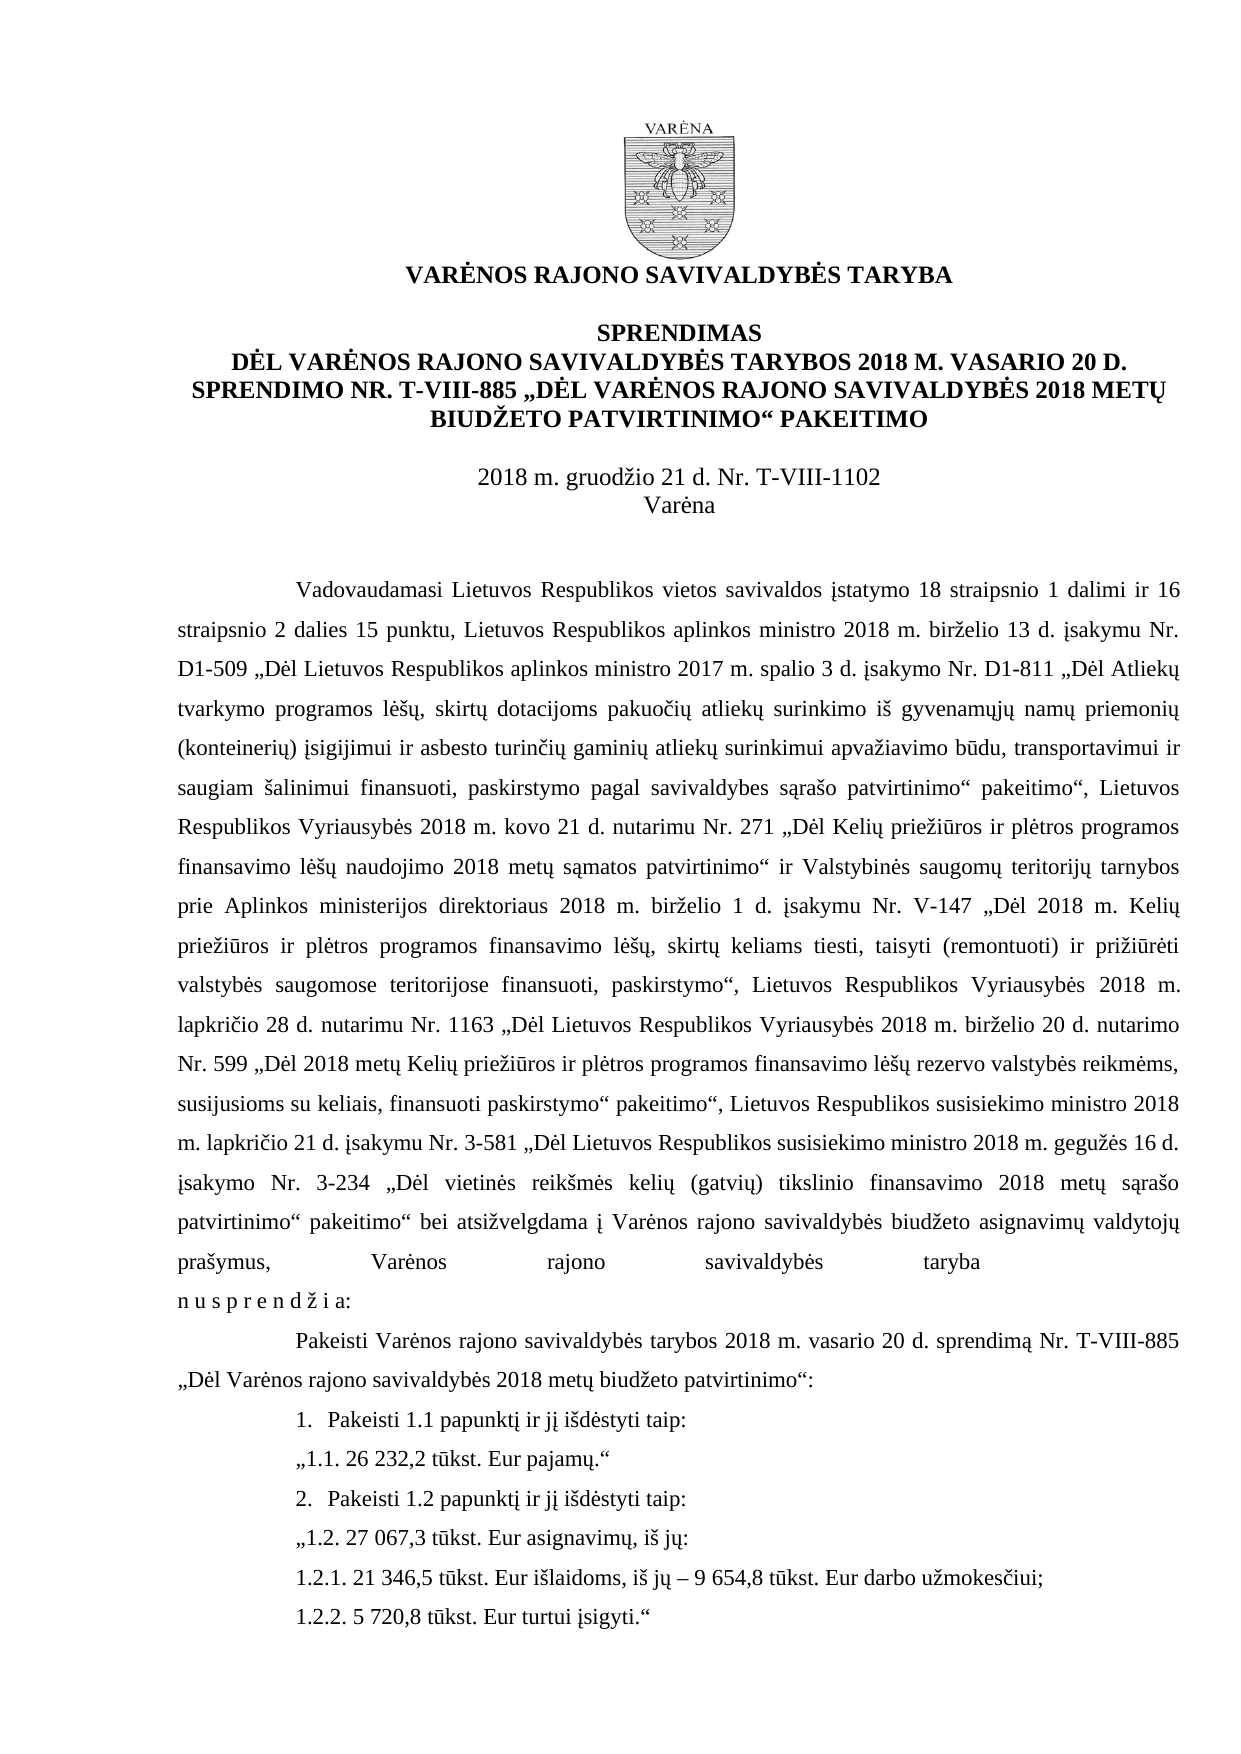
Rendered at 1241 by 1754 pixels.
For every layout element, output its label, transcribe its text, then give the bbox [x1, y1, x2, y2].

text Varėna [177, 490, 1181, 519]
text 1. Pakeisti 1.1 papunktį ir jį išdėstyti taip: [295, 1406, 1181, 1432]
text 2. Pakeisti 1.2 papunktį ir jį išdėstyti taip: [295, 1484, 1181, 1511]
text SPRENDIMAS [177, 318, 1181, 347]
text „1.1. 26 232,2 tūkst. Eur pajamų.“ [295, 1445, 1181, 1471]
text VARĖNOS RAJONO SAVIVALDYBĖS TARYBA [177, 260, 1181, 289]
text 1.2.2. 5 720,8 tūkst. Eur turtui įsigyti.“ [177, 1603, 1181, 1629]
text Pakeisti Varėnos rajono savivaldybės tarybos 2018 m. vasario 20 d. sprendimą Nr. T-VIII-885 „Dėl Varėnos rajono savivaldybės 2018 metų biudžeto patvirtinimo“: [177, 1327, 1181, 1392]
text 1.2.1. 21 346,5 tūkst. Eur išlaidoms, iš jų – 9 654,8 tūkst. Eur darbo užmokesčiui; [177, 1563, 1181, 1590]
text „1.2. 27 067,3 tūkst. Eur asignavimų, iš jų: [295, 1524, 1181, 1550]
text Vadovaudamasi Lietuvos Respublikos vietos savivaldos įstatymo 18 straipsnio 1 dalimi ir 16 straipsnio 2 dalies 15 punktu, Lietuvos Respublikos aplinkos ministro 2018 m. birželio 13 d. įsakymu Nr. D1-509 „Dėl Lietuvos Respublikos aplinkos ministro 2017 m. spalio 3 d. įsakymo Nr. D1-811 „Dėl Atliekų tvarkymo programos lėšų, skirtų dotacijoms pakuočių atliekų surinkimo iš gyvenamųjų namų priemonių (konteinerių) įsigijimui ir asbesto turinčių gaminių atliekų surinkimui apvažiavimo būdu, transportavimui ir saugiam šalinimui finansuoti, paskirstymo pagal savivaldybes sąrašo patvirtinimo“ pakeitimo“, Lietuvos Respublikos Vyriausybės 2018 m. kovo 21 d. nutarimu Nr. 271 „Dėl Kelių priežiūros ir plėtros programos finansavimo lėšų naudojimo 2018 metų sąmatos patvirtinimo“ ir Valstybinės saugomų teritorijų tarnybos prie Aplinkos ministerijos direktoriaus 2018 m. birželio 1 d. įsakymu Nr. V-147 „Dėl 2018 m. Kelių priežiūros ir plėtros programos finansavimo lėšų, skirtų keliams tiesti, taisyti (remontuoti) ir prižiūrėti valstybės saugomose teritorijose finansuoti, paskirstymo“, Lietuvos Respublikos Vyriausybės 2018 m. lapkričio 28 d. nutarimu Nr. 1163 „Dėl Lietuvos Respublikos Vyriausybės 2018 m. birželio 20 d. nutarimo Nr. 599 „Dėl 2018 metų Kelių priežiūros ir plėtros programos finansavimo lėšų rezervo valstybės reikmėms, susijusioms su keliais, finansuoti paskirstymo“ pakeitimo“, Lietuvos Respublikos susisiekimo ministro 2018 m. lapkričio 21 d. įsakymu Nr. 3-581 „Dėl Lietuvos Respublikos susisiekimo ministro 2018 m. gegužės 16 d. įsakymo Nr. 3-234 „Dėl vietinės reikšmės kelių (gatvių) tikslinio finansavimo 2018 metų sąrašo patvirtinimo“ pakeitimo“ bei atsižvelgdama į Varėnos rajono savivaldybės biudžeto asignavimų valdytojų prašymus, Varėnos rajono savivaldybės taryba n u s p r e n d ž i a: [177, 577, 1181, 1313]
text 2018 m. gruodžio 21 d. Nr. T-VIII-1102 [177, 462, 1181, 490]
text DĖL VARĖNOS RAJONO SAVIVALDYBĖS TARYBOS 2018 M. VASARIO 20 D. SPRENDIMO NR. T-VIII-885 „DĖL VARĖNOS RAJONO SAVIVALDYBĖS 2018 METŲ BIUDŽETO PATVIRTINIMO“ PAKEITIMO [177, 347, 1181, 433]
